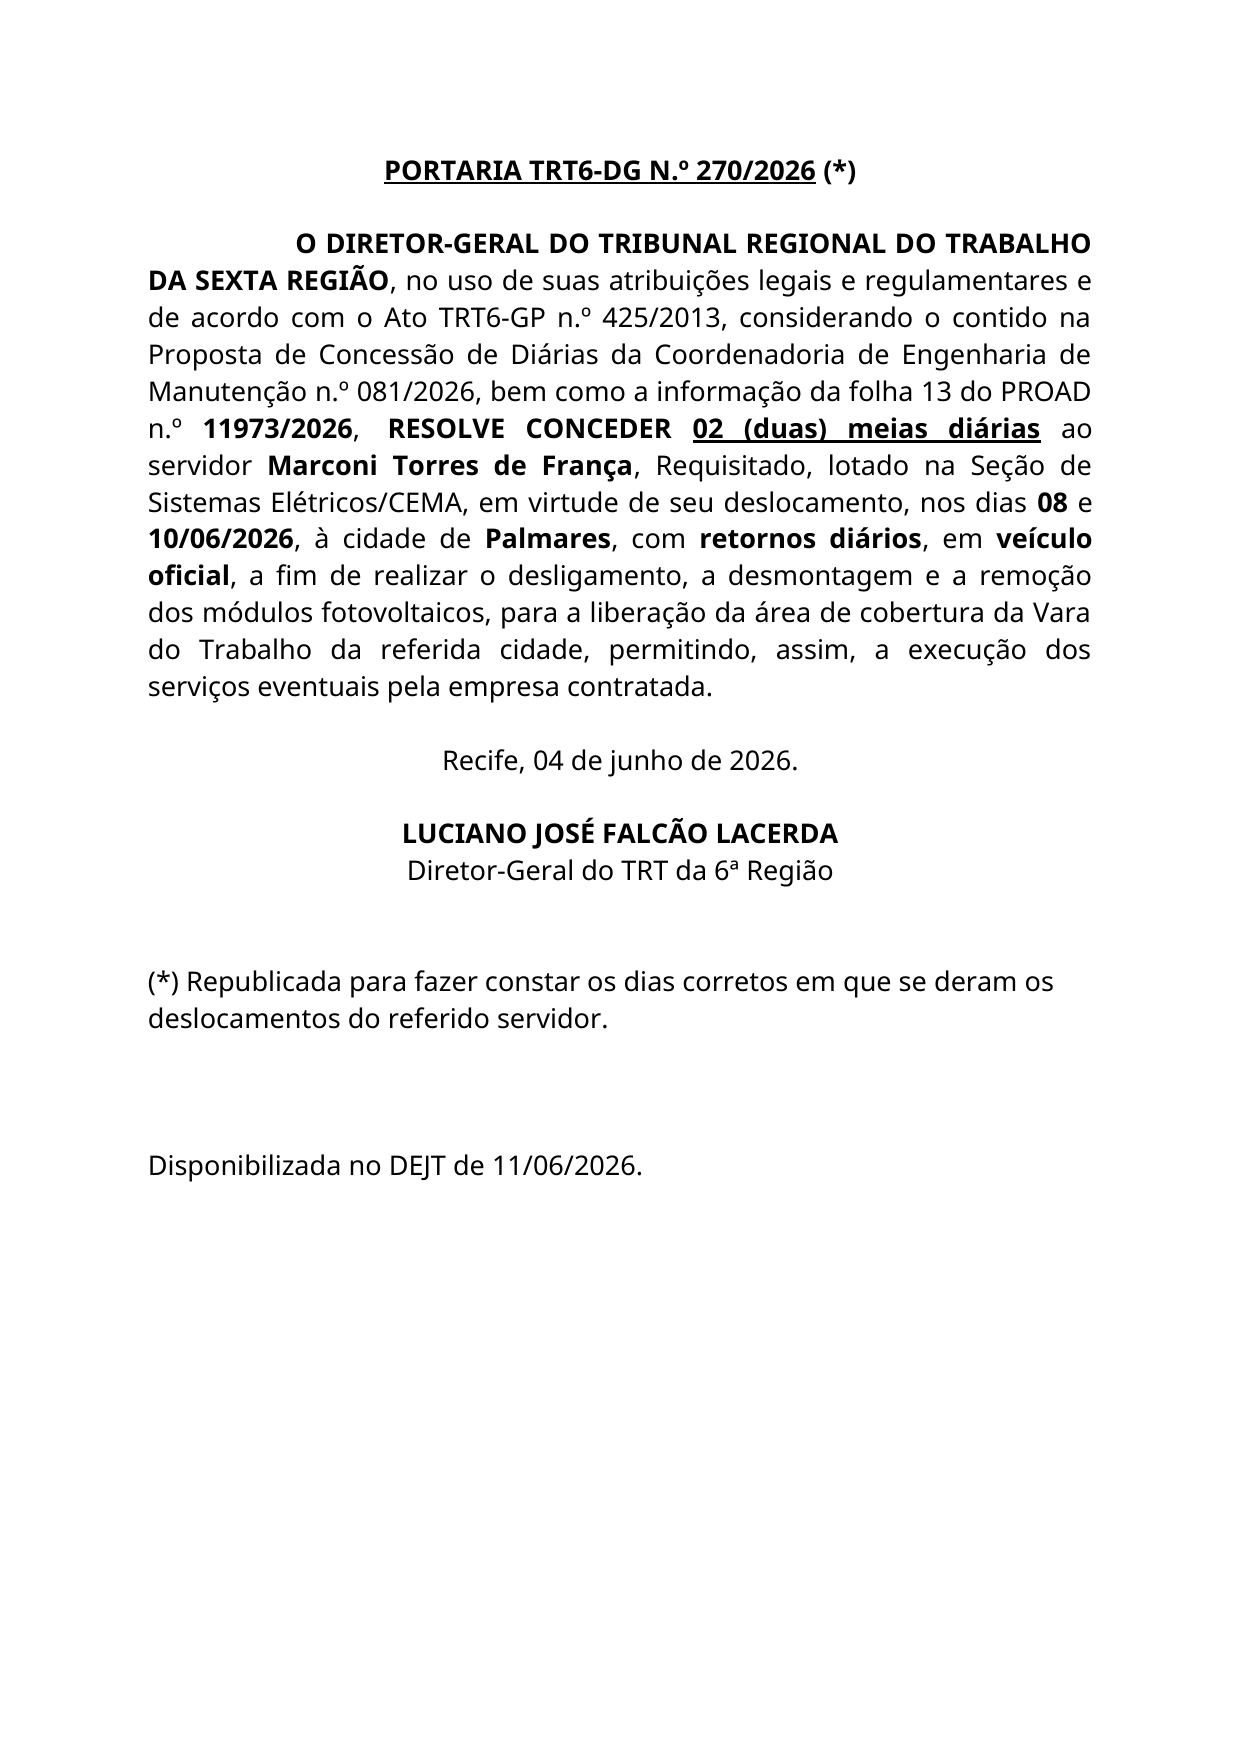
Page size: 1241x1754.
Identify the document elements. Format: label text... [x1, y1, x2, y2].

text LUCIANO JOSÉ FALCÃO LACERDA [148, 815, 1093, 852]
text (*) Republicada para fazer constar os dias corretos em que se deram os deslocamentos do referido servidor. [148, 962, 1093, 1036]
text Diretor-Geral do TRT da 6ª Região [148, 852, 1093, 889]
text O DIRETOR-GERAL DO TRIBUNAL REGIONAL DO TRABALHO DA SEXTA REGIÃO, no uso de suas atribuições legais e regulamentares e de acordo com o Ato TRT6-GP n.º 425/2013, considerando o contido na Proposta de Concessão de Diárias da Coordenadoria de Engenharia de Manutenção n.º 081/2026, bem como a informação da folha 13 do PROAD n.º 11973/2026, RESOLVE CONCEDER 02 (duas) meias diárias ao servidor Marconi Torres de França, Requisitado, lotado na Seção de Sistemas Elétricos/CEMA, em virtude de seu deslocamento, nos dias 08 e 10/06/2026, à cidade de Palmares, com retornos diários, em veículo oficial, a fim de realizar o desligamento, a desmontagem e a remoção dos módulos fotovoltaicos, para a liberação da área de cobertura da Vara do Trabalho da referida cidade, permitindo, assim, a execução dos serviços eventuais pela empresa contratada. [148, 225, 1093, 704]
text PORTARIA TRT6-DG N.º 270/2026 (*) [147, 151, 1093, 188]
text Disponibilizada no DEJT de 11/06/2026. [148, 1147, 1093, 1184]
text Recife, 04 de junho de 2026. [148, 741, 1093, 778]
